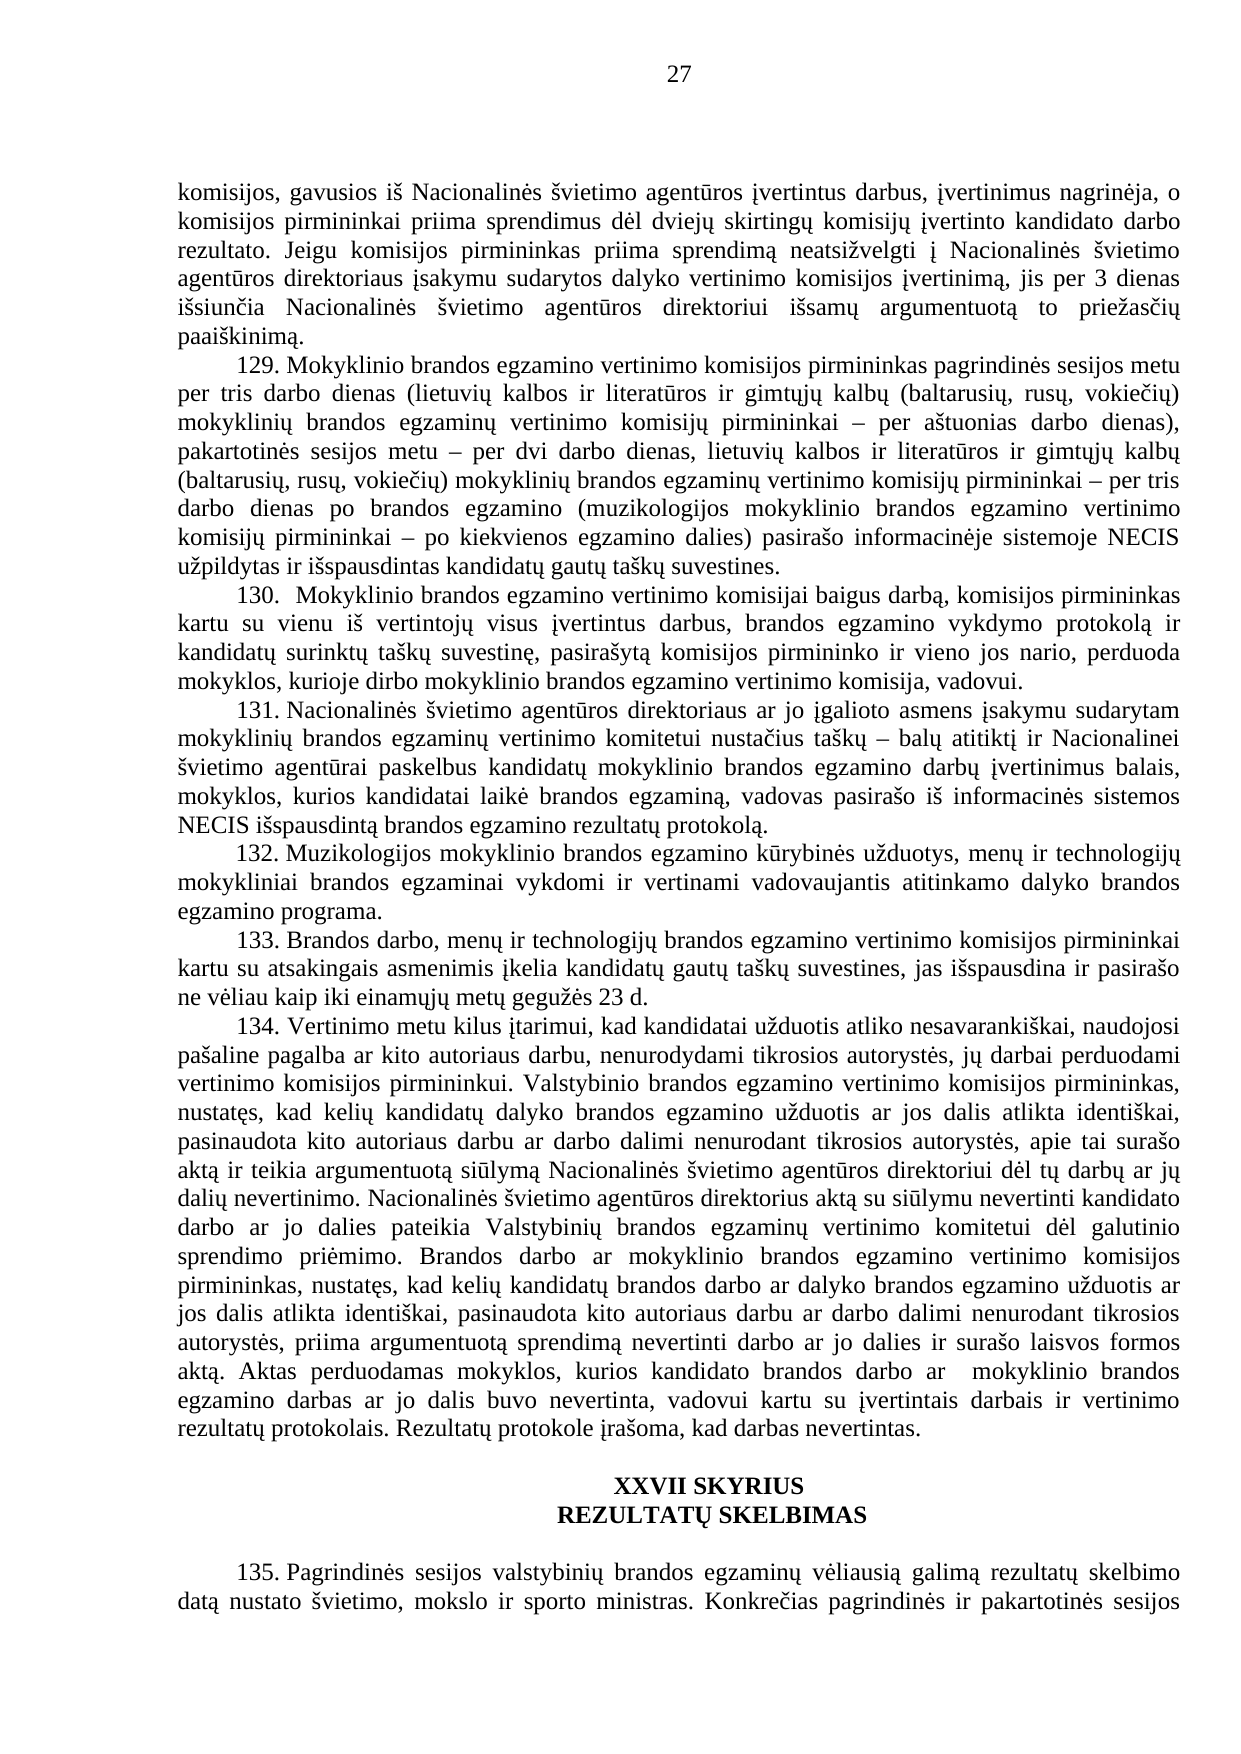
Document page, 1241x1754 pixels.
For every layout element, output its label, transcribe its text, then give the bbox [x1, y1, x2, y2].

text REZULTATŲ SKELBIMAS [177, 1500, 1181, 1528]
text 131. Nacionalinės švietimo agentūros direktoriaus ar jo įgalioto asmens įsakymu sudarytam mokyklinių brandos egzaminų vertinimo komitetui nustačius taškų – balų atitiktį ir Nacionalinei švietimo agentūrai paskelbus kandidatų mokyklinio brandos egzamino darbų įvertinimus balais, mokyklos, kurios kandidatai laikė brandos egzaminą, vadovas pasirašo iš informacinės sistemos NECIS išspausdintą brandos egzamino rezultatų protokolą. [177, 695, 1181, 838]
text XXVII SKYRIUS [177, 1471, 1181, 1500]
text 130. Mokyklinio brandos egzamino vertinimo komisijai baigus darbą, komisijos pirmininkas kartu su vienu iš vertintojų visus įvertintus darbus, brandos egzamino vykdymo protokolą ir kandidatų surinktų taškų suvestinę, pasirašytą komisijos pirmininko ir vieno jos nario, perduoda mokyklos, kurioje dirbo mokyklinio brandos egzamino vertinimo komisija, vadovui. [177, 580, 1181, 695]
text 132. Muzikologijos mokyklinio brandos egzamino kūrybinės užduotys, menų ir technologijų mokykliniai brandos egzaminai vykdomi ir vertinami vadovaujantis atitinkamo dalyko brandos egzamino programa. [177, 838, 1181, 925]
text 133. Brandos darbo, menų ir technologijų brandos egzamino vertinimo komisijos pirmininkai kartu su atsakingais asmenimis įkelia kandidatų gautų taškų suvestines, jas išspausdina ir pasirašo ne vėliau kaip iki einamųjų metų gegužės 23 d. [177, 925, 1181, 1011]
text 129. Mokyklinio brandos egzamino vertinimo komisijos pirmininkas pagrindinės sesijos metu per tris darbo dienas (lietuvių kalbos ir literatūros ir gimtųjų kalbų (baltarusių, rusų, vokiečių) mokyklinių brandos egzaminų vertinimo komisijų pirmininkai – per aštuonias darbo dienas), pakartotinės sesijos metu – per dvi darbo dienas, lietuvių kalbos ir literatūros ir gimtųjų kalbų (baltarusių, rusų, vokiečių) mokyklinių brandos egzaminų vertinimo komisijų pirmininkai – per tris darbo dienas po brandos egzamino (muzikologijos mokyklinio brandos egzamino vertinimo komisijų pirmininkai – po kiekvienos egzamino dalies) pasirašo informacinėje sistemoje NECIS užpildytas ir išspausdintas kandidatų gautų taškų suvestines. [177, 350, 1181, 580]
text 134. Vertinimo metu kilus įtarimui, kad kandidatai užduotis atliko nesavarankiškai, naudojosi pašaline pagalba ar kito autoriaus darbu, nenurodydami tikrosios autorystės, jų darbai perduodami vertinimo komisijos pirmininkui. Valstybinio brandos egzamino vertinimo komisijos pirmininkas, nustatęs, kad kelių kandidatų dalyko brandos egzamino užduotis ar jos dalis atlikta identiškai, pasinaudota kito autoriaus darbu ar darbo dalimi nenurodant tikrosios autorystės, apie tai surašo aktą ir teikia argumentuotą siūlymą Nacionalinės švietimo agentūros direktoriui dėl tų darbų ar jų dalių nevertinimo. Nacionalinės švietimo agentūros direktorius aktą su siūlymu nevertinti kandidato darbo ar jo dalies pateikia Valstybinių brandos egzaminų vertinimo komitetui dėl galutinio sprendimo priėmimo. Brandos darbo ar mokyklinio brandos egzamino vertinimo komisijos pirmininkas, nustatęs, kad kelių kandidatų brandos darbo ar dalyko brandos egzamino užduotis ar jos dalis atlikta identiškai, pasinaudota kito autoriaus darbu ar darbo dalimi nenurodant tikrosios autorystės, priima argumentuotą sprendimą nevertinti darbo ar jo dalies ir surašo laisvos formos aktą. Aktas perduodamas mokyklos, kurios kandidato brandos darbo ar mokyklinio brandos egzamino darbas ar jo dalis buvo nevertinta, vadovui kartu su įvertintais darbais ir vertinimo rezultatų protokolais. Rezultatų protokole įrašoma, kad darbas nevertintas. [177, 1011, 1181, 1442]
text 135. Pagrindinės sesijos valstybinių brandos egzaminų vėliausią galimą rezultatų skelbimo datą nustato švietimo, mokslo ir sporto ministras. Konkrečias pagrindinės ir pakartotinės sesijos [177, 1557, 1181, 1615]
text komisijos, gavusios iš Nacionalinės švietimo agentūros įvertintus darbus, įvertinimus nagrinėja, o komisijos pirmininkai priima sprendimus dėl dviejų skirtingų komisijų įvertinto kandidato darbo rezultato. Jeigu komisijos pirmininkas priima sprendimą neatsižvelgti į Nacionalinės švietimo agentūros direktoriaus įsakymu sudarytos dalyko vertinimo komisijos įvertinimą, jis per 3 dienas išsiunčia Nacionalinės švietimo agentūros direktoriui išsamų argumentuotą to priežasčių paaiškinimą. [177, 177, 1181, 350]
